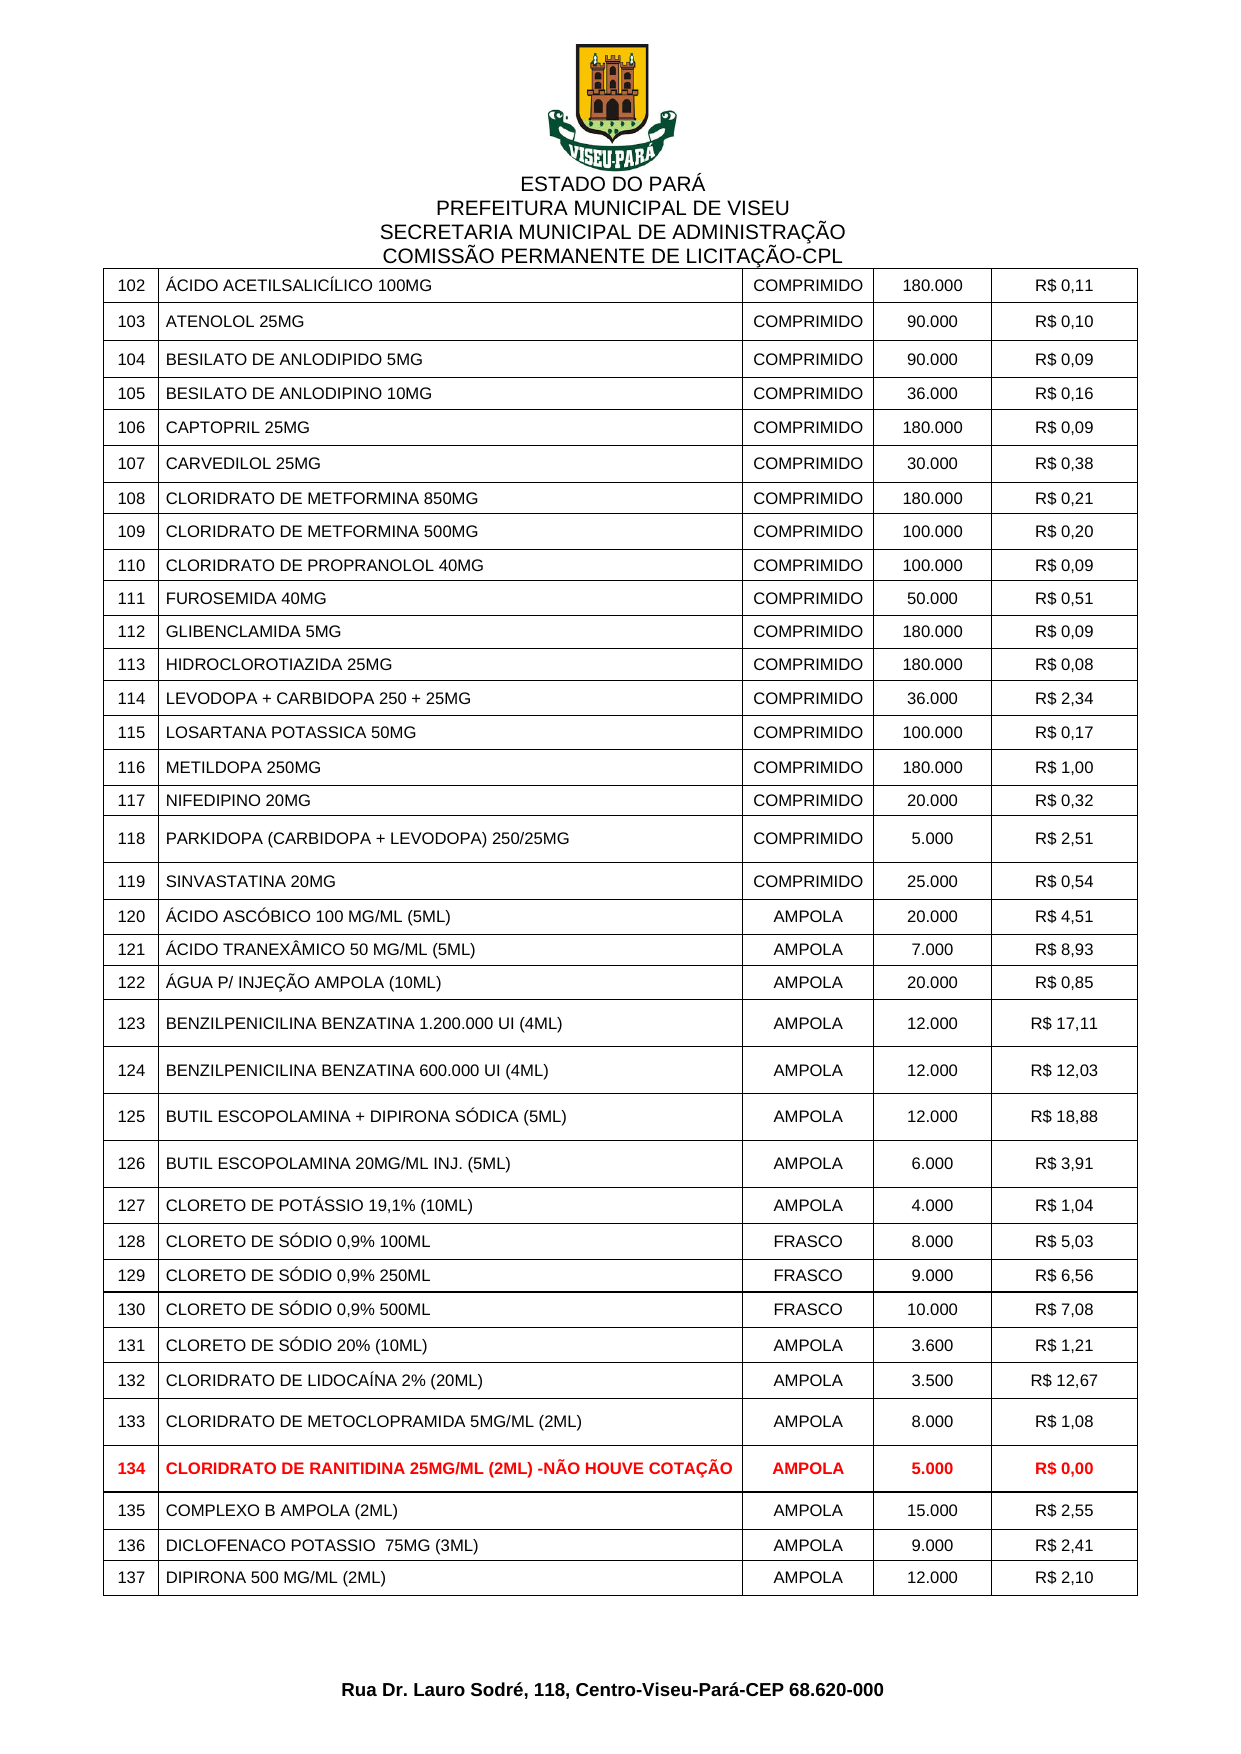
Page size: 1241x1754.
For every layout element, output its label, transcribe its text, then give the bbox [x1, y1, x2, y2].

table_cell METILDOPA 250MG [159, 750, 742, 785]
table_cell COMPRIMIDO [743, 483, 873, 513]
table_cell 118 [104, 816, 158, 862]
table_cell AMPOLA [743, 900, 873, 933]
table_cell 100.000 [874, 550, 991, 580]
table_cell 134 [104, 1446, 158, 1491]
table_cell 180.000 [874, 750, 991, 785]
table_cell R$ 0,54 [992, 863, 1137, 899]
table_cell R$ 0,09 [992, 410, 1137, 444]
table_cell R$ 4,51 [992, 900, 1137, 933]
table_cell CAPTOPRIL 25MG [159, 410, 742, 444]
table_cell LEVODOPA + CARBIDOPA 250 + 25MG [159, 681, 742, 715]
table_cell 106 [104, 410, 158, 444]
table_cell AMPOLA [743, 1530, 873, 1560]
table_cell ATENOLOL 25MG [159, 303, 742, 340]
table_cell CLORETO DE SÓDIO 0,9% 100ML [159, 1224, 742, 1258]
table_cell 12.000 [874, 1047, 991, 1093]
table_cell 127 [104, 1188, 158, 1223]
table_cell CLORETO DE SÓDIO 0,9% 250ML [159, 1260, 742, 1291]
table_cell R$ 0,51 [992, 581, 1137, 615]
table_cell 4.000 [874, 1188, 991, 1223]
table_cell 9.000 [874, 1530, 991, 1560]
table_cell AMPOLA [743, 1446, 873, 1491]
table_cell 105 [104, 378, 158, 408]
table_cell FRASCO [743, 1293, 873, 1327]
picture [547, 44, 678, 172]
table_cell R$ 1,00 [992, 750, 1137, 785]
table_cell AMPOLA [743, 1000, 873, 1046]
table_cell CLORETO DE SÓDIO 0,9% 500ML [159, 1293, 742, 1327]
table_cell 9.000 [874, 1260, 991, 1291]
table_cell 137 [104, 1561, 158, 1594]
table_cell 25.000 [874, 863, 991, 899]
table_cell 117 [104, 786, 158, 815]
table_cell R$ 6,56 [992, 1260, 1137, 1291]
table_cell R$ 18,88 [992, 1094, 1137, 1140]
table_cell COMPRIMIDO [743, 616, 873, 648]
table_cell 111 [104, 581, 158, 615]
table_cell 3.600 [874, 1328, 991, 1362]
table_cell R$ 2,10 [992, 1561, 1137, 1594]
table_cell R$ 0,08 [992, 649, 1137, 680]
table_cell 180.000 [874, 616, 991, 648]
table_cell GLIBENCLAMIDA 5MG [159, 616, 742, 648]
table_cell 5.000 [874, 816, 991, 862]
table_cell R$ 0,09 [992, 341, 1137, 377]
table_cell AMPOLA [743, 1188, 873, 1223]
table_cell BENZILPENICILINA BENZATINA 600.000 UI (4ML) [159, 1047, 742, 1093]
table_cell PARKIDOPA (CARBIDOPA + LEVODOPA) 250/25MG [159, 816, 742, 862]
table_cell 20.000 [874, 786, 991, 815]
table_cell 130 [104, 1293, 158, 1327]
table_cell 180.000 [874, 410, 991, 444]
table_cell BUTIL ESCOPOLAMINA 20MG/ML INJ. (5ML) [159, 1141, 742, 1187]
table_cell COMPRIMIDO [743, 786, 873, 815]
table_cell 5.000 [874, 1446, 991, 1491]
table_cell 6.000 [874, 1141, 991, 1187]
table_cell R$ 2,55 [992, 1493, 1137, 1529]
table_cell 121 [104, 935, 158, 965]
table_cell 108 [104, 483, 158, 513]
table_cell 8.000 [874, 1224, 991, 1258]
table_cell 180.000 [874, 483, 991, 513]
table_cell BENZILPENICILINA BENZATINA 1.200.000 UI (4ML) [159, 1000, 742, 1046]
table_cell 100.000 [874, 514, 991, 549]
table_cell R$ 0,32 [992, 786, 1137, 815]
table_cell BESILATO DE ANLODIPINO 10MG [159, 378, 742, 408]
table_cell ÁCIDO ACETILSALICÍLICO 100MG [159, 269, 742, 302]
table_cell DICLOFENACO POTASSIO 75MG (3ML) [159, 1530, 742, 1560]
table_cell 180.000 [874, 649, 991, 680]
table_cell 132 [104, 1363, 158, 1398]
table_cell R$ 1,21 [992, 1328, 1137, 1362]
table_cell R$ 0,85 [992, 966, 1137, 999]
table_cell 135 [104, 1493, 158, 1529]
table_cell CLORIDRATO DE RANITIDINA 25MG/ML (2ML) -NÃO HOUVE COTAÇÃO [159, 1446, 742, 1491]
table_cell COMPRIMIDO [743, 446, 873, 482]
table_cell R$ 3,91 [992, 1141, 1137, 1187]
table_cell 3.500 [874, 1363, 991, 1398]
table_cell COMPRIMIDO [743, 303, 873, 340]
table_cell AMPOLA [743, 1363, 873, 1398]
table_cell FRASCO [743, 1260, 873, 1291]
table_cell LOSARTANA POTASSICA 50MG [159, 716, 742, 749]
table_cell 50.000 [874, 581, 991, 615]
table_cell 129 [104, 1260, 158, 1291]
table_cell 120 [104, 900, 158, 933]
table_cell 133 [104, 1399, 158, 1444]
table_cell 114 [104, 681, 158, 715]
table_cell 125 [104, 1094, 158, 1140]
table_cell R$ 0,00 [992, 1446, 1137, 1491]
table_cell 122 [104, 966, 158, 999]
table_cell 113 [104, 649, 158, 680]
table_cell SINVASTATINA 20MG [159, 863, 742, 899]
table_cell COMPRIMIDO [743, 514, 873, 549]
table_cell COMPRIMIDO [743, 863, 873, 899]
table_cell 180.000 [874, 269, 991, 302]
table_cell 90.000 [874, 303, 991, 340]
table_cell R$ 12,03 [992, 1047, 1137, 1093]
table_cell 90.000 [874, 341, 991, 377]
table_cell COMPRIMIDO [743, 410, 873, 444]
table_cell R$ 0,38 [992, 446, 1137, 482]
table_cell R$ 8,93 [992, 935, 1137, 965]
table_cell FUROSEMIDA 40MG [159, 581, 742, 615]
table_cell 100.000 [874, 716, 991, 749]
table_cell R$ 0,11 [992, 269, 1137, 302]
table_cell 7.000 [874, 935, 991, 965]
table_cell R$ 0,21 [992, 483, 1137, 513]
table_cell 8.000 [874, 1399, 991, 1444]
table_cell ÁGUA P/ INJEÇÃO AMPOLA (10ML) [159, 966, 742, 999]
table_cell CLORIDRATO DE PROPRANOLOL 40MG [159, 550, 742, 580]
table_cell AMPOLA [743, 966, 873, 999]
table_cell NIFEDIPINO 20MG [159, 786, 742, 815]
table_cell 128 [104, 1224, 158, 1258]
table_cell 20.000 [874, 966, 991, 999]
table_cell R$ 0,16 [992, 378, 1137, 408]
table_cell CLORETO DE POTÁSSIO 19,1% (10ML) [159, 1188, 742, 1223]
table_cell AMPOLA [743, 1094, 873, 1140]
table_cell CLORIDRATO DE METFORMINA 850MG [159, 483, 742, 513]
table_cell CLORIDRATO DE METFORMINA 500MG [159, 514, 742, 549]
table_cell ÁCIDO TRANEXÂMICO 50 MG/ML (5ML) [159, 935, 742, 965]
table_cell R$ 1,08 [992, 1399, 1137, 1444]
table_cell 30.000 [874, 446, 991, 482]
table_cell R$ 5,03 [992, 1224, 1137, 1258]
table_cell 104 [104, 341, 158, 377]
table_cell HIDROCLOROTIAZIDA 25MG [159, 649, 742, 680]
table_cell COMPRIMIDO [743, 681, 873, 715]
table_cell COMPRIMIDO [743, 550, 873, 580]
table_cell R$ 2,51 [992, 816, 1137, 862]
table_cell COMPRIMIDO [743, 581, 873, 615]
table_cell AMPOLA [743, 1561, 873, 1594]
table_cell 123 [104, 1000, 158, 1046]
table_cell AMPOLA [743, 1328, 873, 1362]
table_cell 20.000 [874, 900, 991, 933]
table_cell 109 [104, 514, 158, 549]
table_cell R$ 0,20 [992, 514, 1137, 549]
table_cell FRASCO [743, 1224, 873, 1258]
table_cell R$ 2,34 [992, 681, 1137, 715]
table_cell COMPRIMIDO [743, 269, 873, 302]
table_cell CLORIDRATO DE LIDOCAÍNA 2% (20ML) [159, 1363, 742, 1398]
table_cell R$ 0,09 [992, 550, 1137, 580]
table_cell 116 [104, 750, 158, 785]
table_cell AMPOLA [743, 1141, 873, 1187]
table_cell COMPRIMIDO [743, 378, 873, 408]
table_cell AMPOLA [743, 1047, 873, 1093]
table_cell COMPRIMIDO [743, 649, 873, 680]
table_cell 12.000 [874, 1000, 991, 1046]
table_cell R$ 1,04 [992, 1188, 1137, 1223]
table_cell 103 [104, 303, 158, 340]
table_cell 10.000 [874, 1293, 991, 1327]
table_cell COMPLEXO B AMPOLA (2ML) [159, 1493, 742, 1529]
table_cell 107 [104, 446, 158, 482]
table_cell COMPRIMIDO [743, 716, 873, 749]
table_cell R$ 2,41 [992, 1530, 1137, 1560]
table_cell 124 [104, 1047, 158, 1093]
table_cell 12.000 [874, 1094, 991, 1140]
table_cell CLORIDRATO DE METOCLOPRAMIDA 5MG/ML (2ML) [159, 1399, 742, 1444]
table_cell AMPOLA [743, 1493, 873, 1529]
table_cell 102 [104, 269, 158, 302]
table_cell 115 [104, 716, 158, 749]
table_cell R$ 12,67 [992, 1363, 1137, 1398]
table_cell AMPOLA [743, 935, 873, 965]
table_cell R$ 17,11 [992, 1000, 1137, 1046]
table_cell 36.000 [874, 378, 991, 408]
table_cell 119 [104, 863, 158, 899]
table_cell 126 [104, 1141, 158, 1187]
table_cell R$ 0,17 [992, 716, 1137, 749]
table_cell 12.000 [874, 1561, 991, 1594]
table_cell CARVEDILOL 25MG [159, 446, 742, 482]
table_cell ÁCIDO ASCÓBICO 100 MG/ML (5ML) [159, 900, 742, 933]
table_cell BESILATO DE ANLODIPIDO 5MG [159, 341, 742, 377]
table_cell R$ 0,09 [992, 616, 1137, 648]
table_cell COMPRIMIDO [743, 750, 873, 785]
table_cell DIPIRONA 500 MG/ML (2ML) [159, 1561, 742, 1594]
table_cell 112 [104, 616, 158, 648]
table_cell CLORETO DE SÓDIO 20% (10ML) [159, 1328, 742, 1362]
table_cell R$ 7,08 [992, 1293, 1137, 1327]
table_cell 131 [104, 1328, 158, 1362]
table_cell 15.000 [874, 1493, 991, 1529]
table_cell 36.000 [874, 681, 991, 715]
table_cell 136 [104, 1530, 158, 1560]
table_cell AMPOLA [743, 1399, 873, 1444]
table_cell R$ 0,10 [992, 303, 1137, 340]
table_cell COMPRIMIDO [743, 816, 873, 862]
table_cell COMPRIMIDO [743, 341, 873, 377]
table_cell BUTIL ESCOPOLAMINA + DIPIRONA SÓDICA (5ML) [159, 1094, 742, 1140]
table_cell 110 [104, 550, 158, 580]
